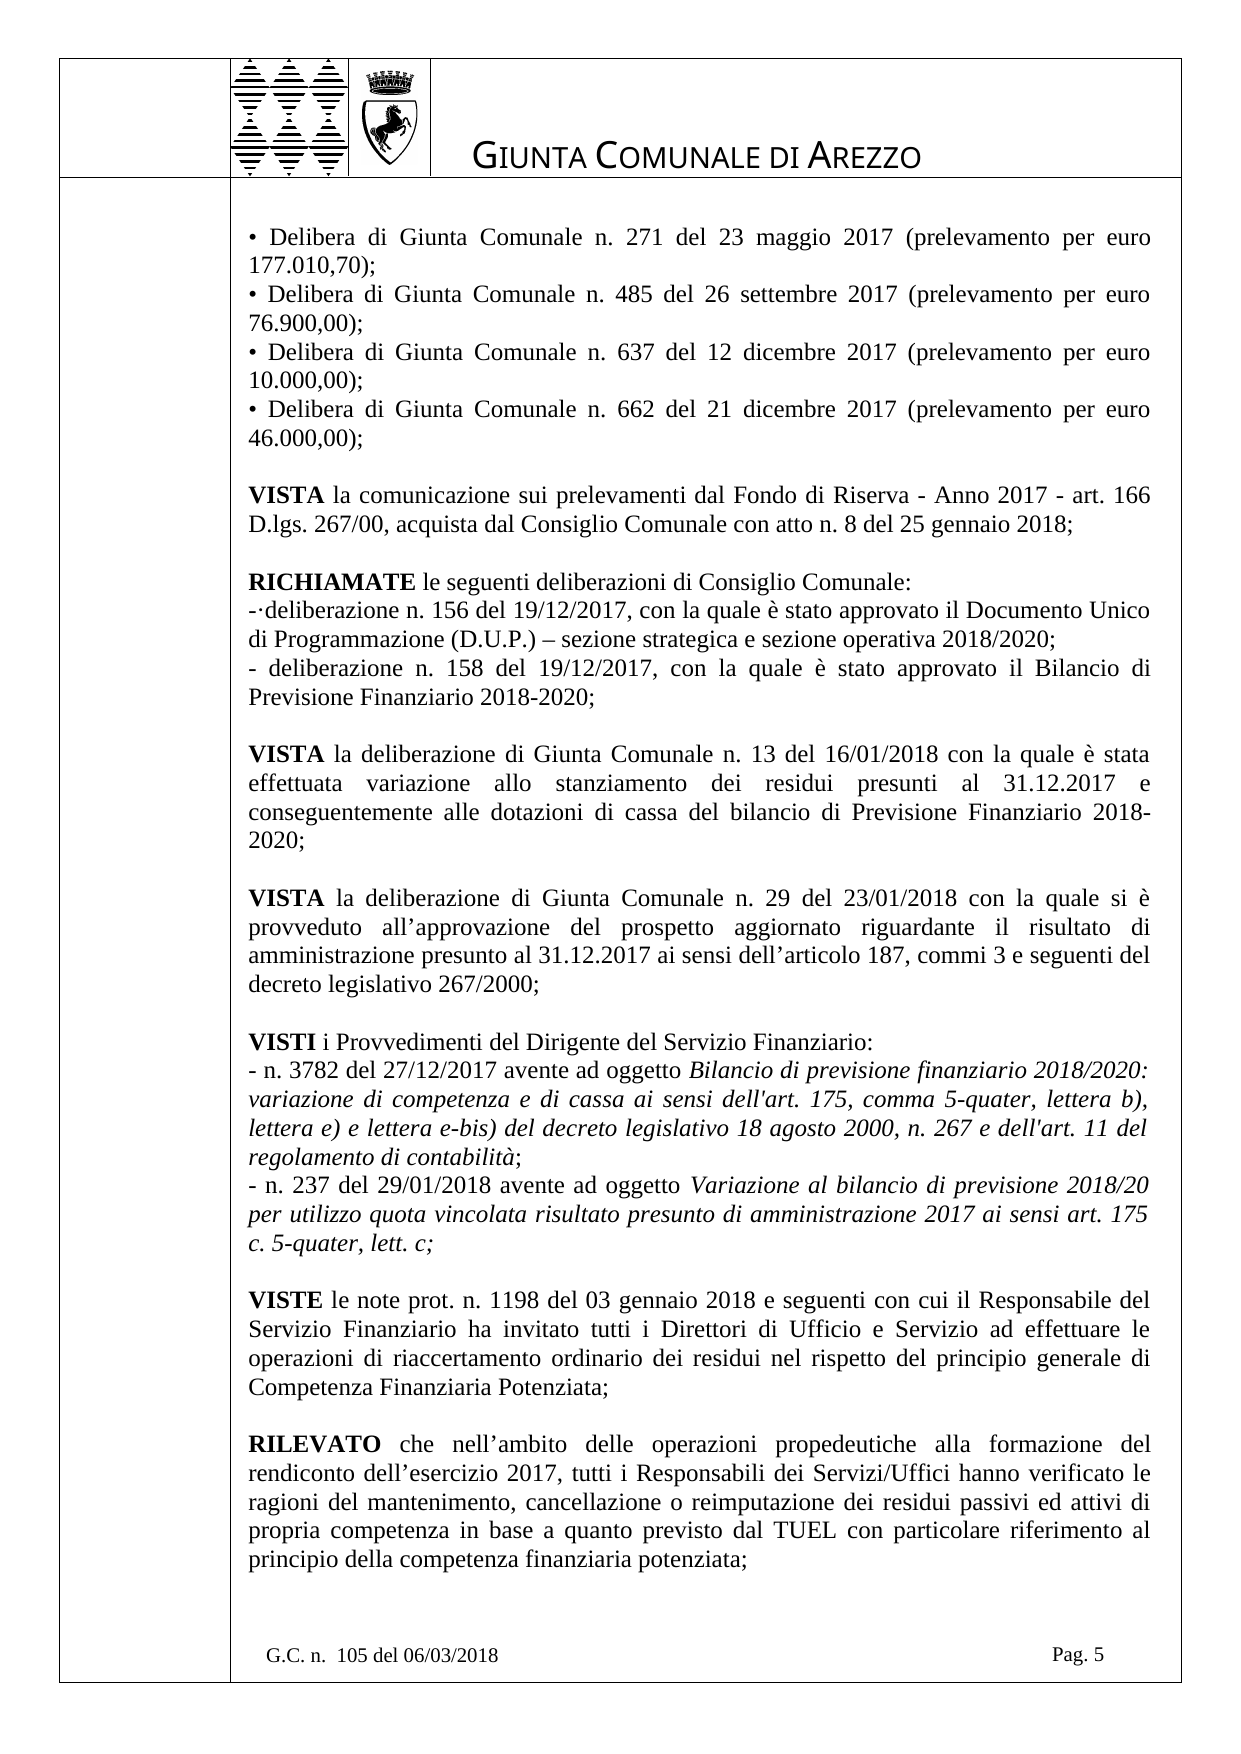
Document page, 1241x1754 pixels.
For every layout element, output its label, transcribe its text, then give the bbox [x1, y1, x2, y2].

text - deliberazione n. 158 del 19/12/2017, con la quale è stato approvato il Bilancio di Previsione Finanziario 2018-2020; [248, 653, 1152, 710]
text VISTA la comunicazione sui prelevamenti dal Fondo di Riserva - Anno 2017 - art. 166 D.lgs. 267/00, acquista dal Consiglio Comunale con atto n. 8 del 25 gennaio 2018; [248, 480, 1152, 538]
text VISTA la deliberazione di Giunta Comunale n. 29 del 23/01/2018 con la quale si è provveduto all’approvazione del prospetto aggiornato riguardante il risultato di amministrazione presunto al 31.12.2017 ai sensi dell’articolo 187, commi 3 e seguenti del decreto legislativo 267/2000; [248, 883, 1152, 998]
text - n. 3782 del 27/12/2017 avente ad oggetto Bilancio di previsione finanziario 2018/2020: variazione di competenza e di cassa ai sensi dell'art. 175, comma 5-quater, lettera b), lettera e) e lettera e-bis) del decreto legislativo 18 agosto 2000, n. 267 e dell'art. 11 del regolamento di contabilità; [248, 1055, 1152, 1170]
text VISTA la deliberazione di Giunta Comunale n. 13 del 16/01/2018 con la quale è stata effettuata variazione allo stanziamento dei residui presunti al 31.12.2017 e conseguentemente alle dotazioni di cassa del bilancio di Previsione Finanziario 2018-2020; [248, 739, 1152, 854]
text • Delibera di Giunta Comunale n. 662 del 21 dicembre 2017 (prelevamento per euro 46.000,00); [248, 394, 1152, 452]
text • Delibera di Giunta Comunale n. 271 del 23 maggio 2017 (prelevamento per euro 177.010,70); [248, 222, 1152, 279]
text • Delibera di Giunta Comunale n. 485 del 26 settembre 2017 (prelevamento per euro 76.900,00); [248, 279, 1152, 337]
text • Delibera di Giunta Comunale n. 637 del 12 dicembre 2017 (prelevamento per euro 10.000,00); [248, 337, 1152, 394]
text RILEVATO che nell’ambito delle operazioni propedeutiche alla formazione del rendiconto dell’esercizio 2017, tutti i Responsabili dei Servizi/Uffici hanno verificato le ragioni del mantenimento, cancellazione o reimputazione dei residui passivi ed attivi di propria competenza in base a quanto previsto dal TUEL con particolare riferimento al principio della competenza finanziaria potenziata; [248, 1429, 1152, 1573]
text -·deliberazione n. 156 del 19/12/2017, con la quale è stato approvato il Documento Unico di Programmazione (D.U.P.) – sezione strategica e sezione operativa 2018/2020; [248, 595, 1152, 653]
picture [361, 70, 418, 165]
text - n. 237 del 29/01/2018 avente ad oggetto Variazione al bilancio di previsione 2018/20 per utilizzo quota vincolata risultato presunto di amministrazione 2017 ai sensi art. 175 c. 5-quater, lett. c; [248, 1170, 1152, 1257]
text RICHIAMATE le seguenti deliberazioni di Consiglio Comunale: [248, 567, 1152, 595]
text VISTE le note prot. n. 1198 del 03 gennaio 2018 e seguenti con cui il Responsabile del Servizio Finanziario ha invitato tutti i Direttori di Ufficio e Servizio ad effettuare le operazioni di riaccertamento ordinario dei residui nel rispetto del principio generale di Competenza Finanziaria Potenziata; [248, 1285, 1152, 1400]
text VISTI i Provvedimenti del Dirigente del Servizio Finanziario: [248, 1027, 1152, 1055]
